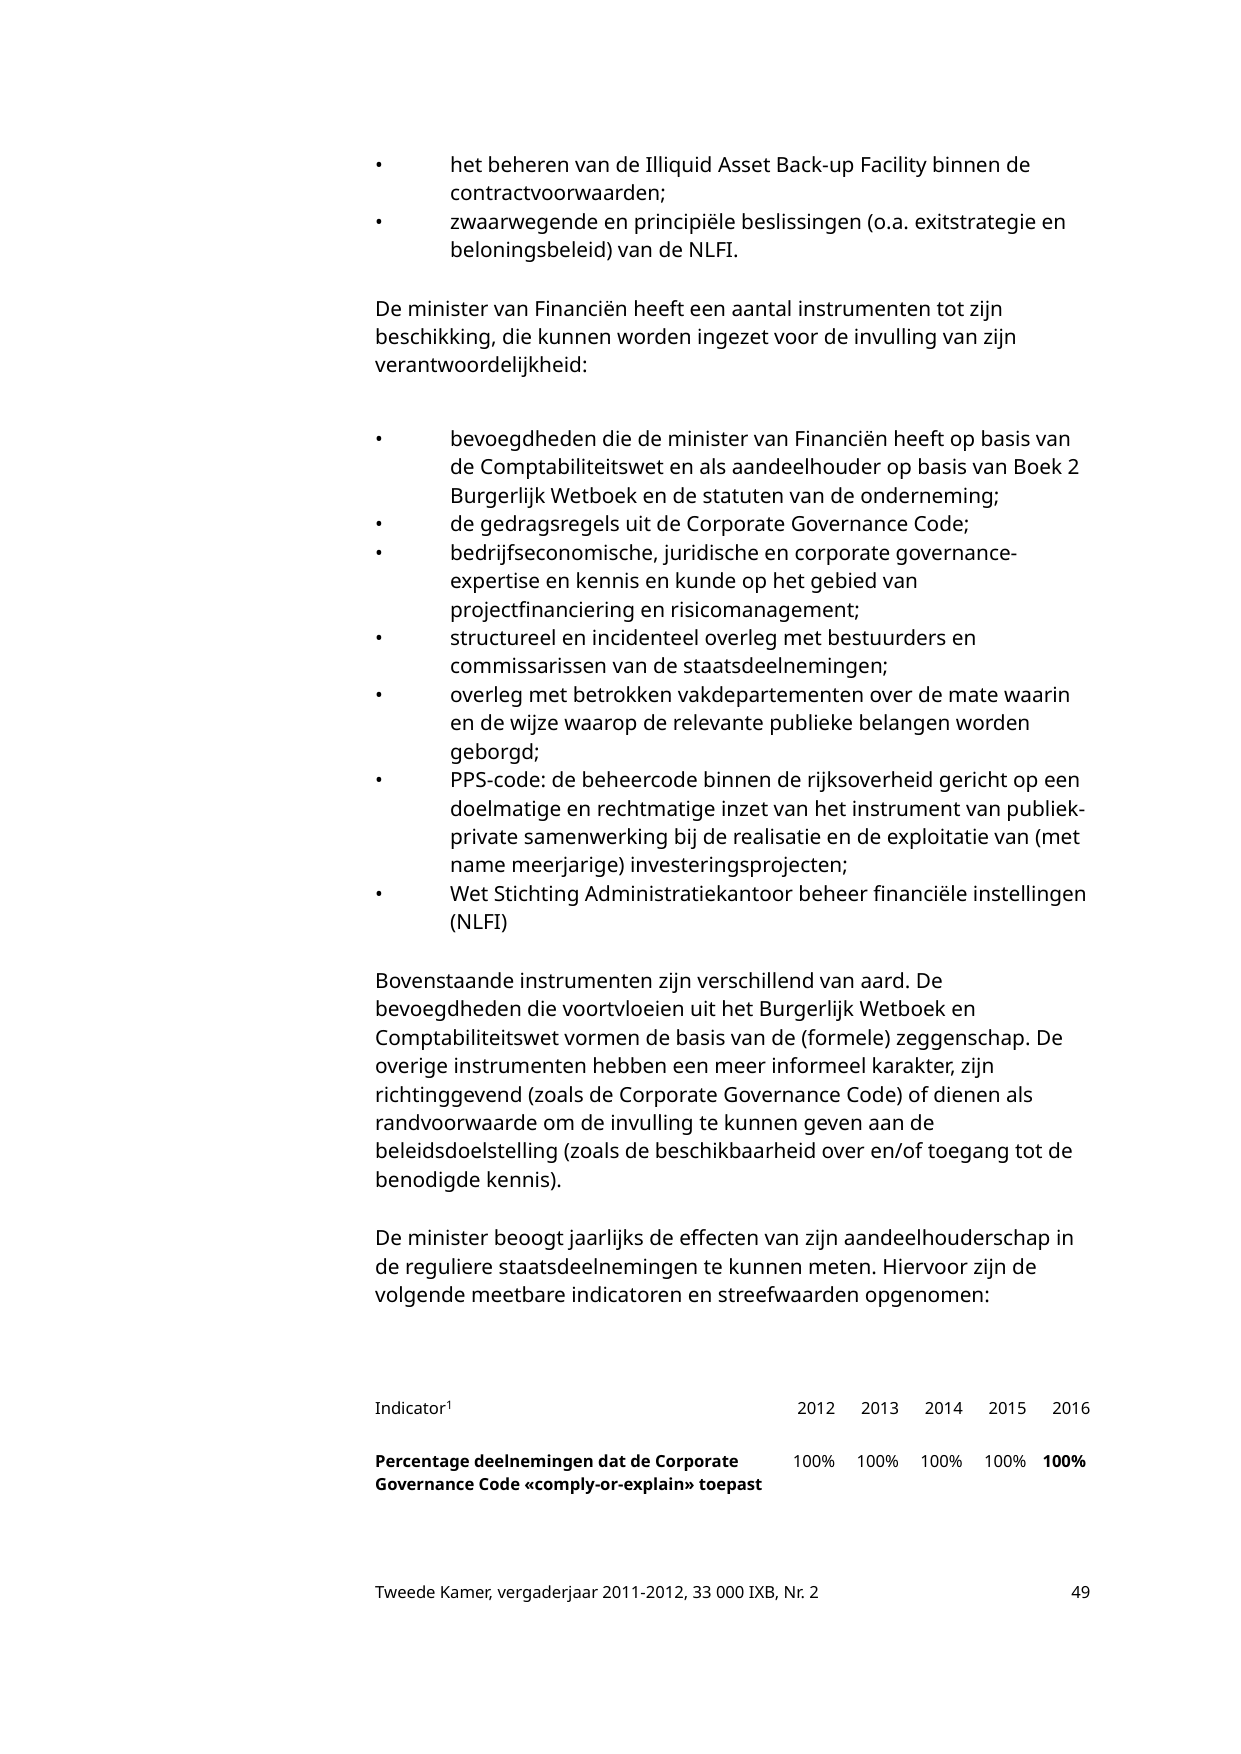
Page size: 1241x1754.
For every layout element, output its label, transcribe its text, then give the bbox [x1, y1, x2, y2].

list Wet Stichting Administratiekantoor beheer financiële instellingen (NLFI) [375, 1135, 1090, 1192]
list het toetsen van en adviseren over bedrijfseconomische doelmatigheid bij het realiseren van publieke investeringsprojecten die in samenwerking met de markt worden verwezenlijkt, zodat vakdepartementen in staat worden gesteld de projecten binnen budget, op tijd en met de gewenste kwaliteit te realiseren; voorbeelden van deze projecten zijn DBFM(O)-projecten, complexe investeringsprojecten, verdelen van schaarse vergunningen en beheer, ontwikkeling en aan- en verkoop van overtollige gronden; [375, 150, 1090, 349]
list zwaarwegende en principiële beslissingen (o.a. exitstrategie en beloningsbeleid) van de NLFI. [375, 463, 1090, 520]
list overleg met betrokken vakdepartementen over de mate waarin en de wijze waarop de relevante publieke belangen worden geborgd; [375, 936, 1090, 1021]
list PPS-code: de beheercode binnen de rijksoverheid gericht op een doelmatige en rechtmatige inzet van het instrument van publiek-private samenwerking bij de realisatie en de exploitatie van (met name meerjarige) investeringsprojecten; [375, 1021, 1090, 1135]
text De minister van Financiën heeft een aantal instrumenten tot zijn beschikking, die kunnen worden ingezet voor de invulling van zijn verantwoordelijkheid: [375, 550, 1090, 635]
list het beheren van de Illiquid Asset Back-up Facility binnen de contractvoorwaarden; [375, 406, 1090, 463]
list bedrijfseconomische, juridische en corporate governance-expertise en kennis en kunde op het gebied van projectfinanciering en risicomanagement; [375, 794, 1090, 879]
text Bovenstaande instrumenten zijn verschillend van aard. De bevoegdheden die voortvloeien uit het Burgerlijk Wetboek en Comptabiliteitswet vormen de basis van de (formele) zeggenschap. De overige instrumenten hebben een meer informeel karakter, zijn richtinggevend (zoals de Corporate Governance Code) of dienen als randvoorwaarde om de invulling te kunnen geven aan de beleidsdoelstelling (zoals de beschikbaarheid over en/of toegang tot de benodigde kennis). [375, 1222, 1090, 1449]
list structureel en incidenteel overleg met bestuurders en commissarissen van de staatsdeelnemingen; [375, 879, 1090, 936]
text De minister beoogt jaarlijks de effecten van zijn aandeelhouderschap in de reguliere staatsdeelnemingen te kunnen meten. Hiervoor zijn de volgende meetbare indicatoren en streefwaarden opgenomen: [375, 1479, 1090, 1508]
list de gedragsregels uit de Corporate Governance Code; [375, 765, 1090, 794]
list bevoegdheden die de minister van Financiën heeft op basis van de Comptabiliteitswet en als aandeelhouder op basis van Boek 2 Burgerlijk Wetboek en de statuten van de onderneming; [375, 680, 1090, 765]
list het beheren en afwikkelen van de tijdelijke overheidsinvesteringen in de gesteunde financiële instellingen; [375, 349, 1090, 406]
